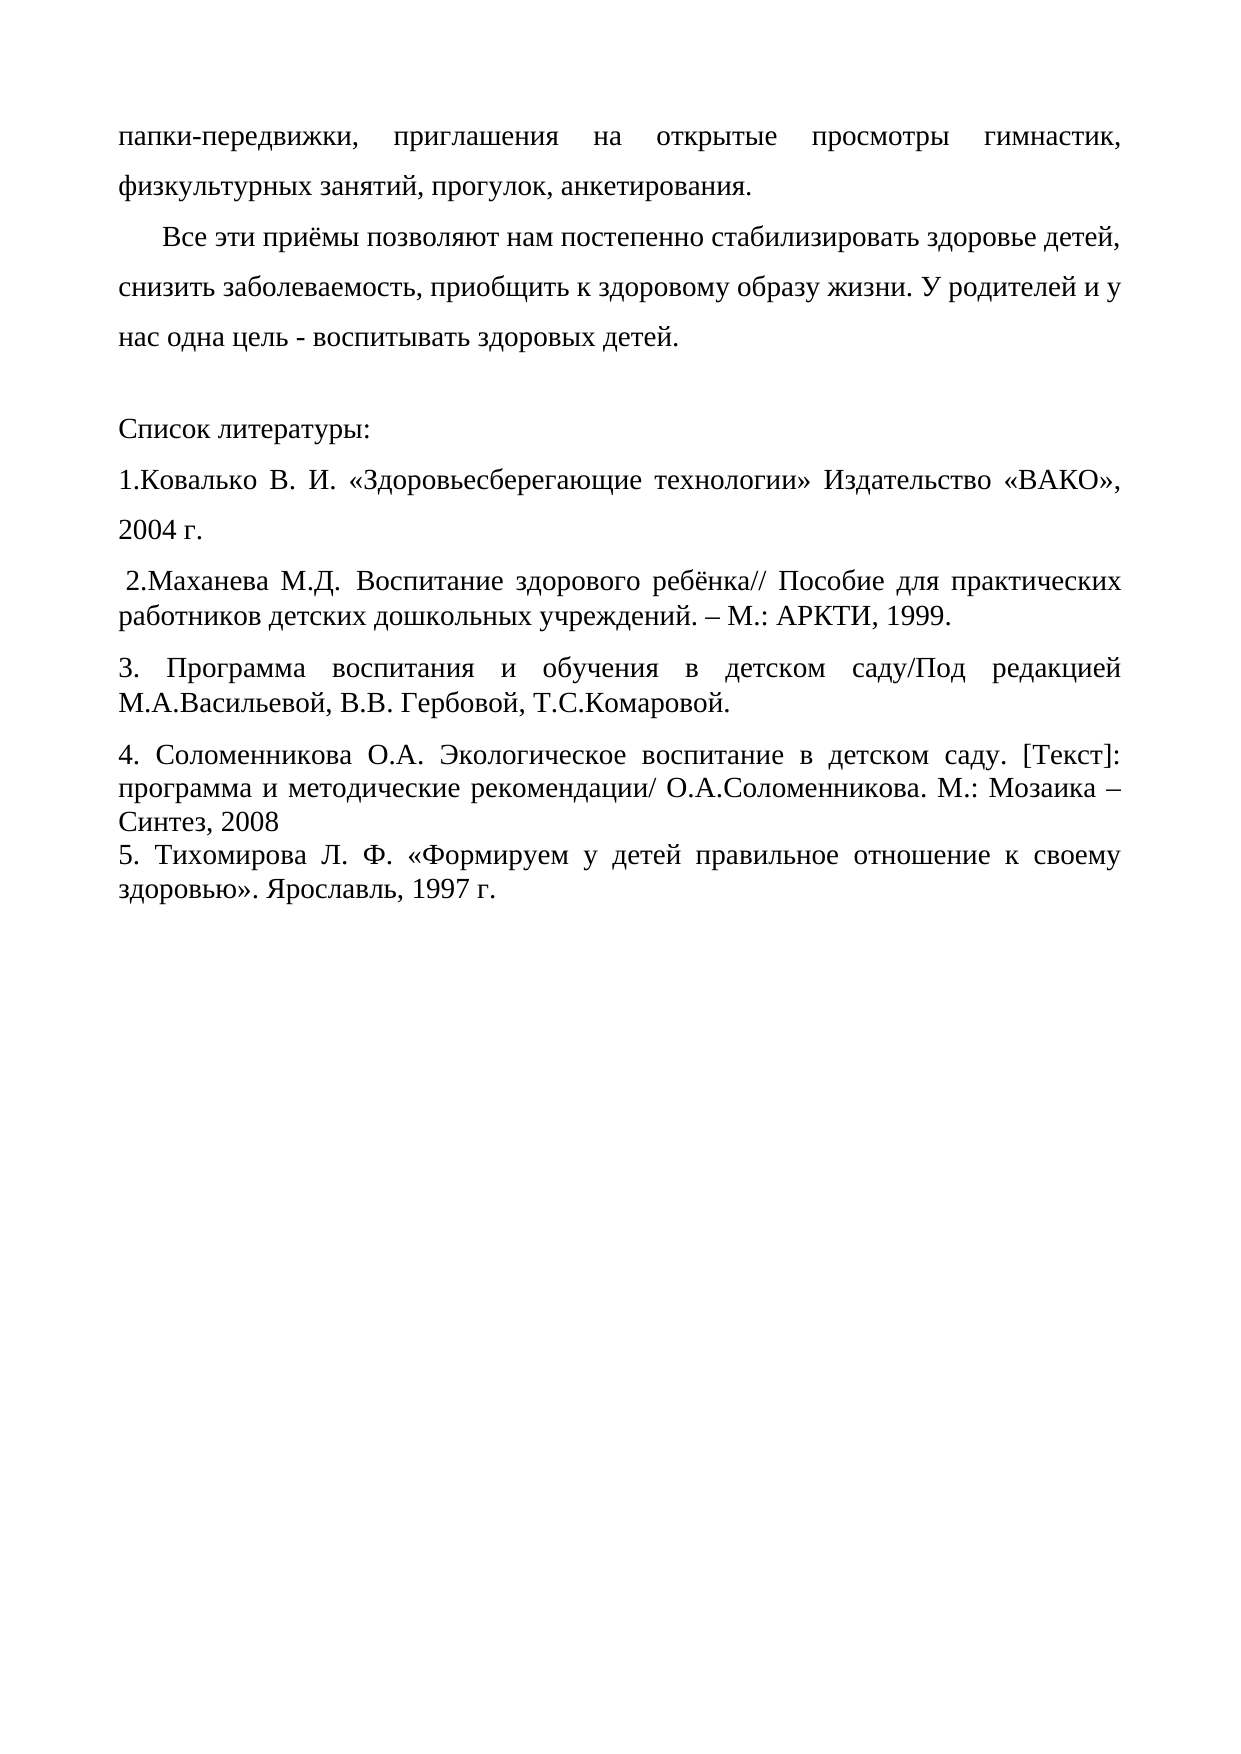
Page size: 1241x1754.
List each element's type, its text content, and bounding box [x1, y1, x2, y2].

text 4. Соломенникова О.А. Экологическое воспитание в детском саду. [Текст]: программа и методические рекомендации/ О.А.Соломенникова. М.: Мозаика – Синтез, 2008 [118, 737, 1122, 837]
text 2.Маханева М.Д. Воспитание здорового ребёнка// Пособие для практических работников детских дошкольных учреждений. – М.: АРКТИ, 1999. [118, 563, 1122, 631]
text Все эти приёмы позволяют нам постепенно стабилизировать здоровье детей, снизить заболеваемость, приобщить к здоровому образу жизни. У родителей и у нас одна цель - воспитывать здоровых детей. [118, 219, 1122, 353]
text 3. Программа воспитания и обучения в детском саду/Под редакцией М.А.Васильевой, В.В. Гербовой, Т.С.Комаровой. [118, 650, 1122, 718]
text 1.Ковалько В. И. «Здоровьесберегающие технологии» Издательство «ВАКО», 2004 г. [118, 462, 1122, 546]
text папки-передвижки, приглашения на открытые просмотры гимнастик, физкультурных занятий, прогулок, анкетирования. [118, 118, 1122, 202]
text 5. Тихомирова Л. Ф. «Формируем у детей правильное отношение к своему здоровью». Ярославль, 1997 г. [118, 837, 1122, 904]
text Список литературы: [118, 412, 1122, 445]
